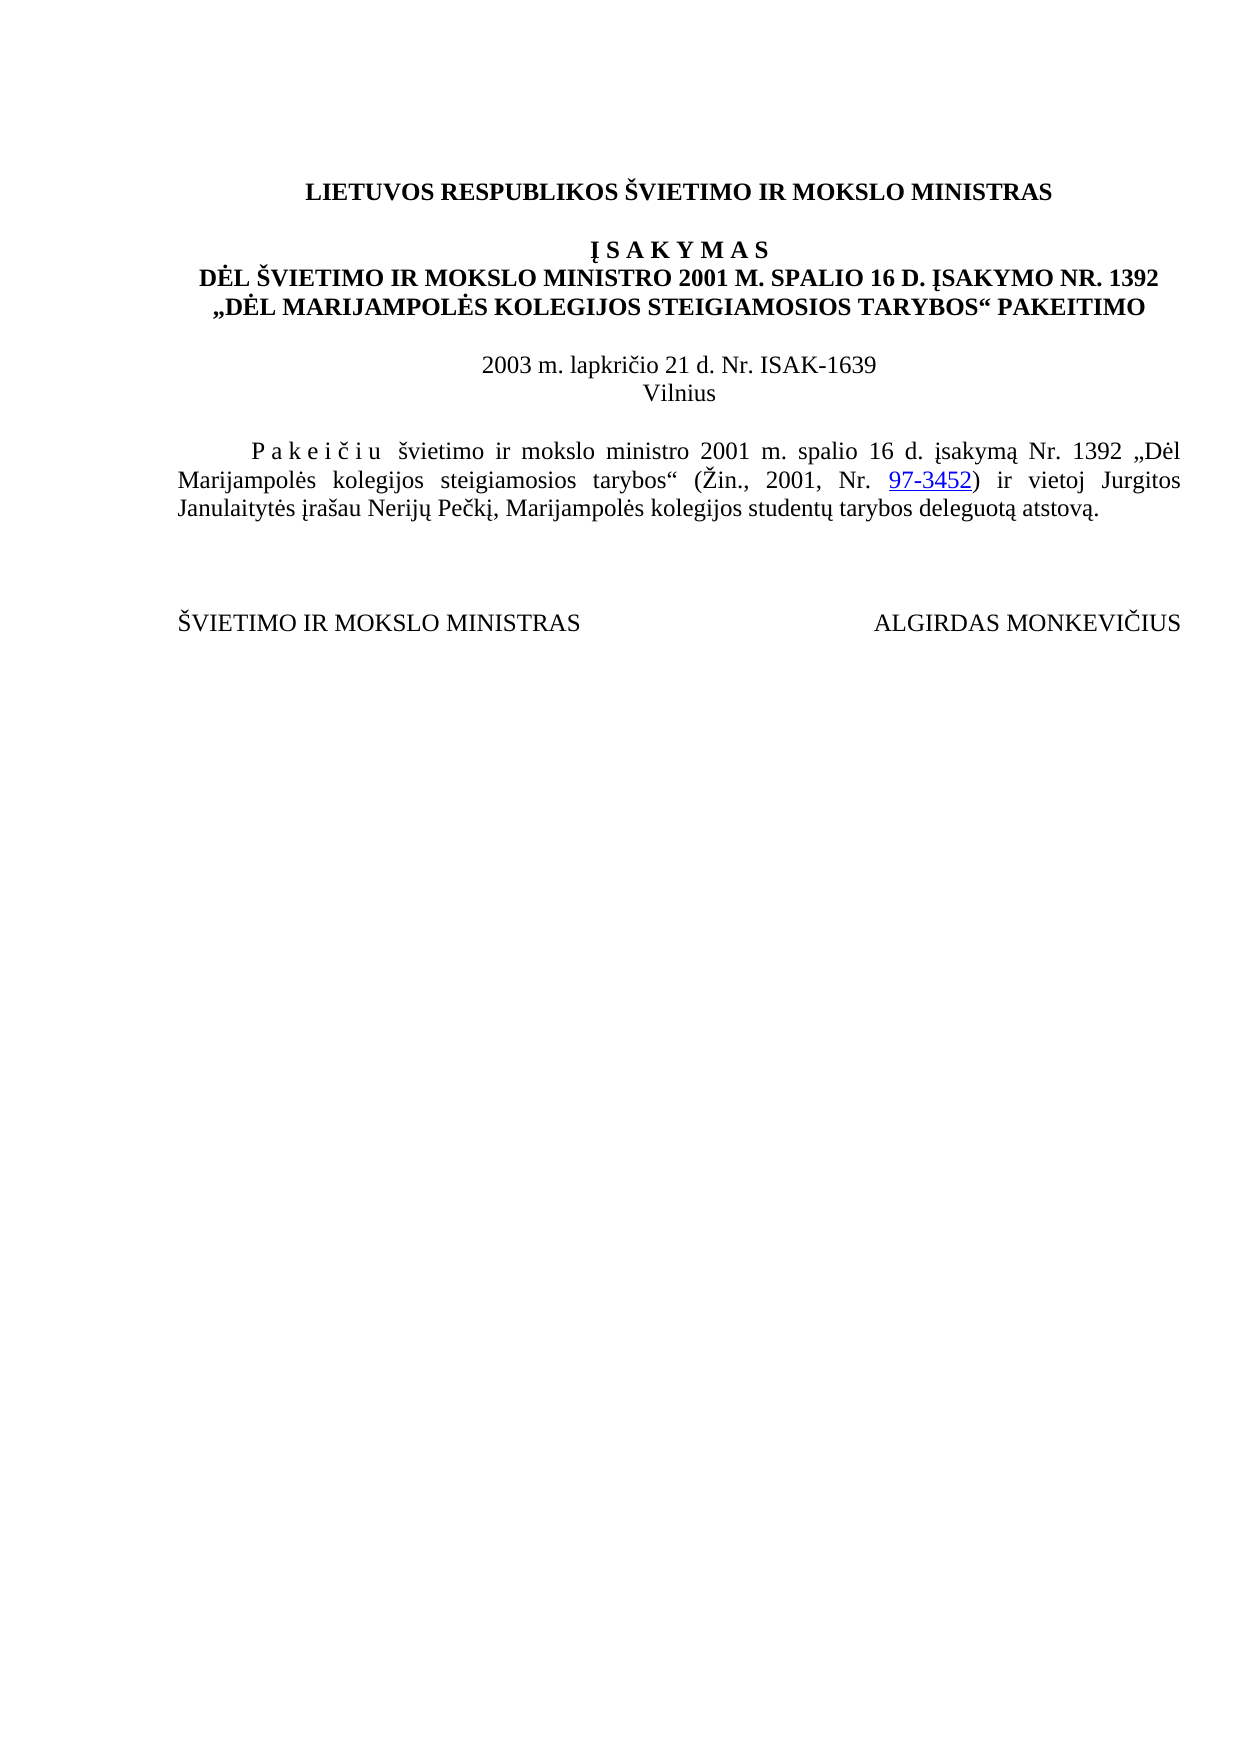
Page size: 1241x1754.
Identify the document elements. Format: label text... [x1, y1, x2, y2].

text DĖL ŠVIETIMO IR MOKSLO MINISTRO 2001 M. SPALIO 16 D. ĮSAKYMO NR. 1392 „DĖL MARIJAMPOLĖS KOLEGIJOS STEIGIAMOSIOS TARYBOS“ PAKEITIMO [177, 263, 1181, 321]
text Vilnius [177, 378, 1181, 407]
text Pakeičiu švietimo ir mokslo ministro 2001 m. spalio 16 d. įsakymą Nr. 1392 „Dėl Marijampolės kolegijos steigiamosios tarybos“ (Žin., 2001, Nr. 97-3452) ir vietoj Jurgitos Janulaitytės įrašau Nerijų Pečkį, Marijampolės kolegijos studentų tarybos deleguotą atstovą. [177, 436, 1181, 522]
text Į S A K Y M A S [177, 235, 1181, 263]
text 2003 m. lapkričio 21 d. Nr. ISAK-1639 [177, 350, 1181, 378]
text LIETUVOS RESPUBLIKOS ŠVIETIMO IR MOKSLO MINISTRAS [177, 177, 1181, 206]
text ŠVIETIMO IR MOKSLO MINISTRAS ALGIRDAS MONKEVIČIUS [177, 608, 1181, 637]
